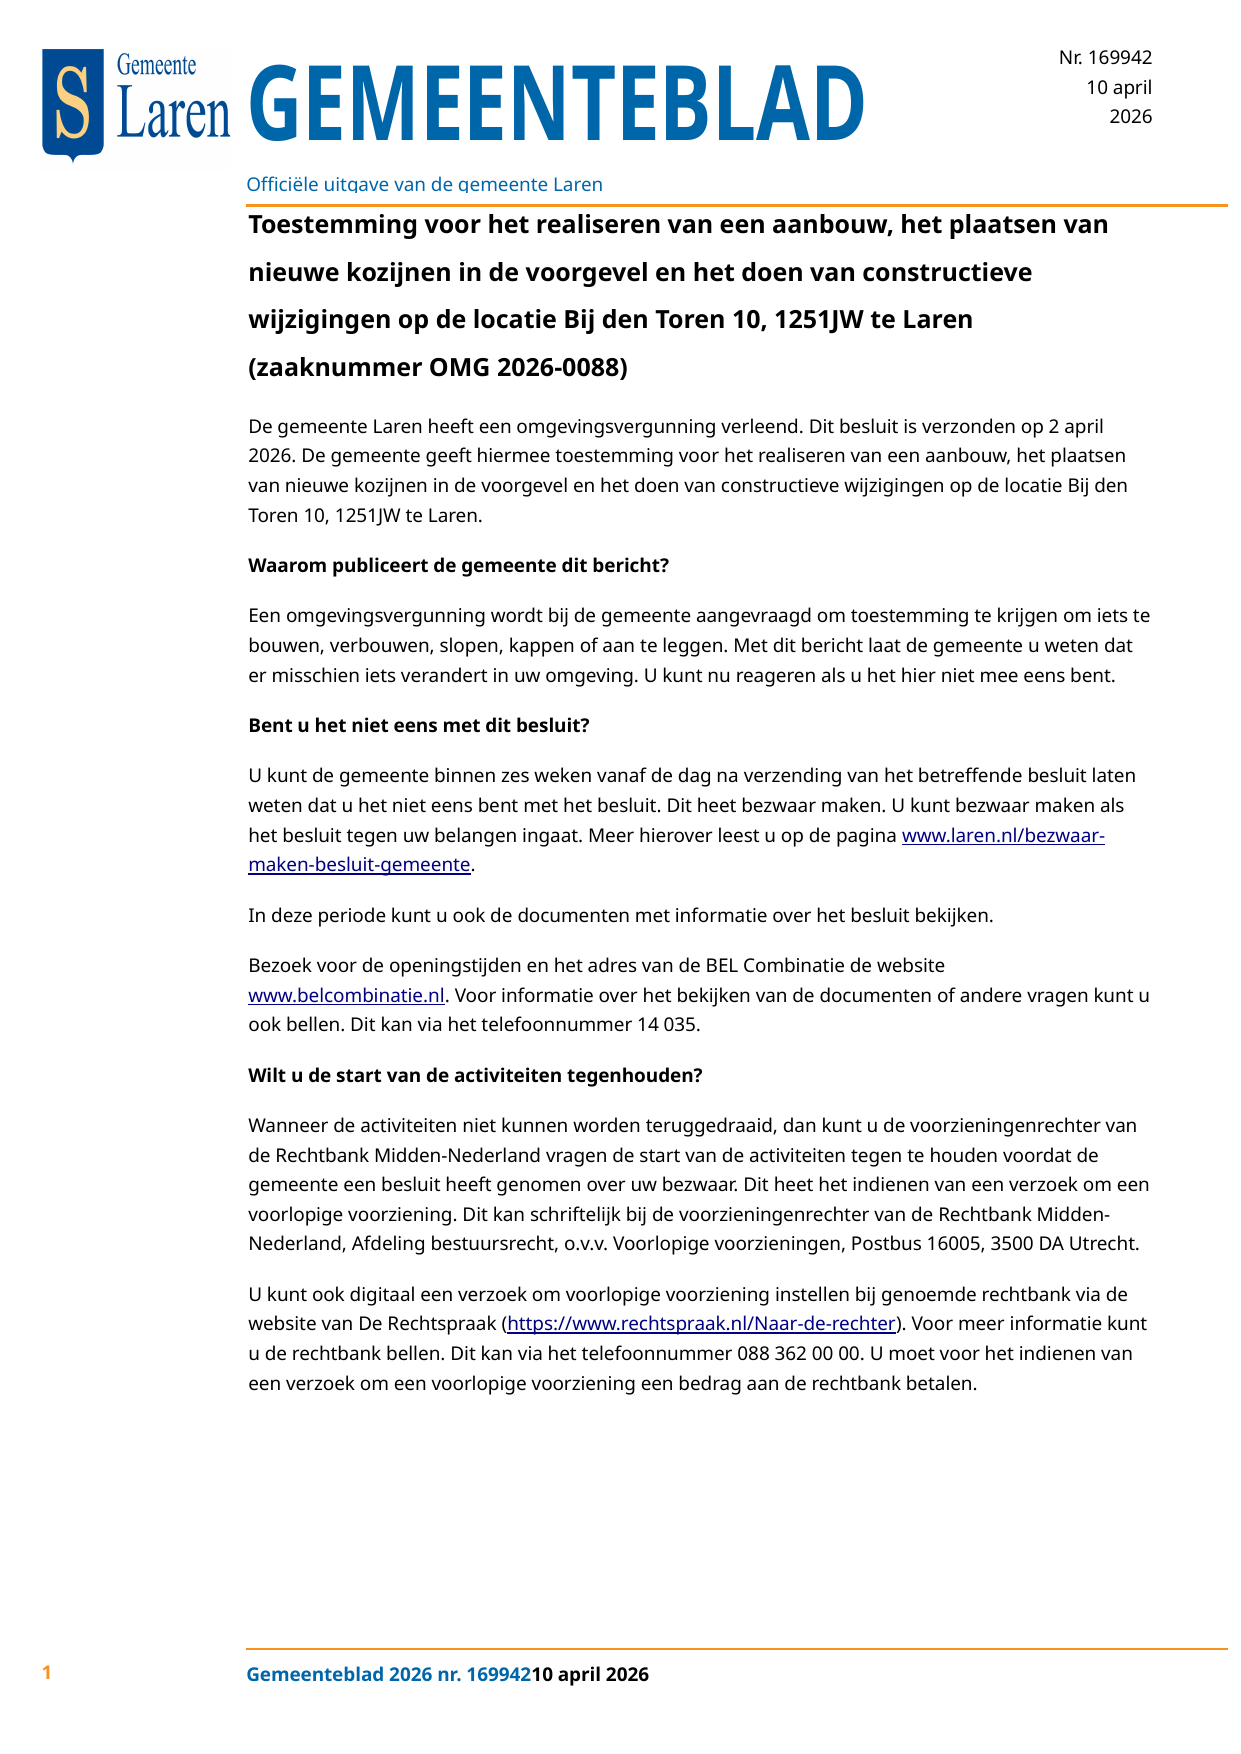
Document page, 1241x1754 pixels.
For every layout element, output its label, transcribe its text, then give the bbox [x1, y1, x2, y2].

text Wilt u de start van de activiteiten tegenhouden? [248, 1062, 1152, 1088]
text Toestemming voor het realiseren van een aanbouw, het plaatsen van nieuwe kozijnen in de voorgevel en het doen van constructieve wijzigingen op de locatie Bij den Toren 10, 1251JW te Laren (zaaknummer OMG 2026-0088) [248, 207, 1152, 384]
picture [41, 47, 231, 172]
text Wanneer de activiteiten niet kunnen worden teruggedraaid, dan kunt u de voorzieningenrechter van de Rechtbank Midden-Nederland vragen de start van de activiteiten tegen te houden voordat de gemeente een besluit heeft genomen over uw bezwaar. Dit heet het indienen van een verzoek om een voorlopige voorziening. Dit kan schriftelijk bij de voorzieningenrechter van de Rechtbank Midden-Nederland, Afdeling bestuursrecht, o.v.v. Voorlopige voorzieningen, Postbus 16005, 3500 DA Utrecht. [248, 1112, 1152, 1256]
text De gemeente Laren heeft een omgevingsvergunning verleend. Dit besluit is verzonden op 2 april 2026. De gemeente geeft hiermee toestemming voor het realiseren van een aanbouw, het plaatsen van nieuwe kozijnen in de voorgevel en het doen van constructieve wijzigingen op de locatie Bij den Toren 10, 1251JW te Laren. [248, 413, 1152, 528]
text U kunt de gemeente binnen zes weken vanaf de dag na verzending van het betreffende besluit laten weten dat u het niet eens bent met het besluit. Dit heet bezwaar maken. U kunt bezwaar maken als het besluit tegen uw belangen ingaat. Meer hierover leest u op de pagina www.laren.nl/bezwaar-maken-besluit-gemeente. [248, 763, 1152, 877]
text U kunt ook digitaal een verzoek om voorlopige voorziening instellen bij genoemde rechtbank via de website van De Rechtspraak (https://www.rechtspraak.nl/Naar-de-rechter). Voor meer informatie kunt u de rechtbank bellen. Dit kan via het telefoonnummer 088 362 00 00. U moet voor het indienen van een verzoek om een voorlopige voorziening een bedrag aan de rechtbank betalen. [248, 1281, 1152, 1396]
text Bezoek voor de openingstijden en het adres van de BEL Combinatie de website www.belcombinatie.nl. Voor informatie over het bekijken van de documenten of andere vragen kunt u ook bellen. Dit kan via het telefoonnummer 14 035. [248, 952, 1152, 1037]
text In deze periode kunt u ook de documenten met informatie over het besluit bekijken. [248, 902, 1152, 928]
text Bent u het niet eens met dit besluit? [248, 712, 1152, 738]
text Een omgevingsvergunning wordt bij de gemeente aangevraagd om toestemming te krijgen om iets te bouwen, verbouwen, slopen, kappen of aan te leggen. Met dit bericht laat de gemeente u weten dat er misschien iets verandert in uw omgeving. U kunt nu reageren als u het hier niet mee eens bent. [248, 603, 1152, 688]
text Waarom publiceert de gemeente dit bericht? [248, 552, 1152, 578]
